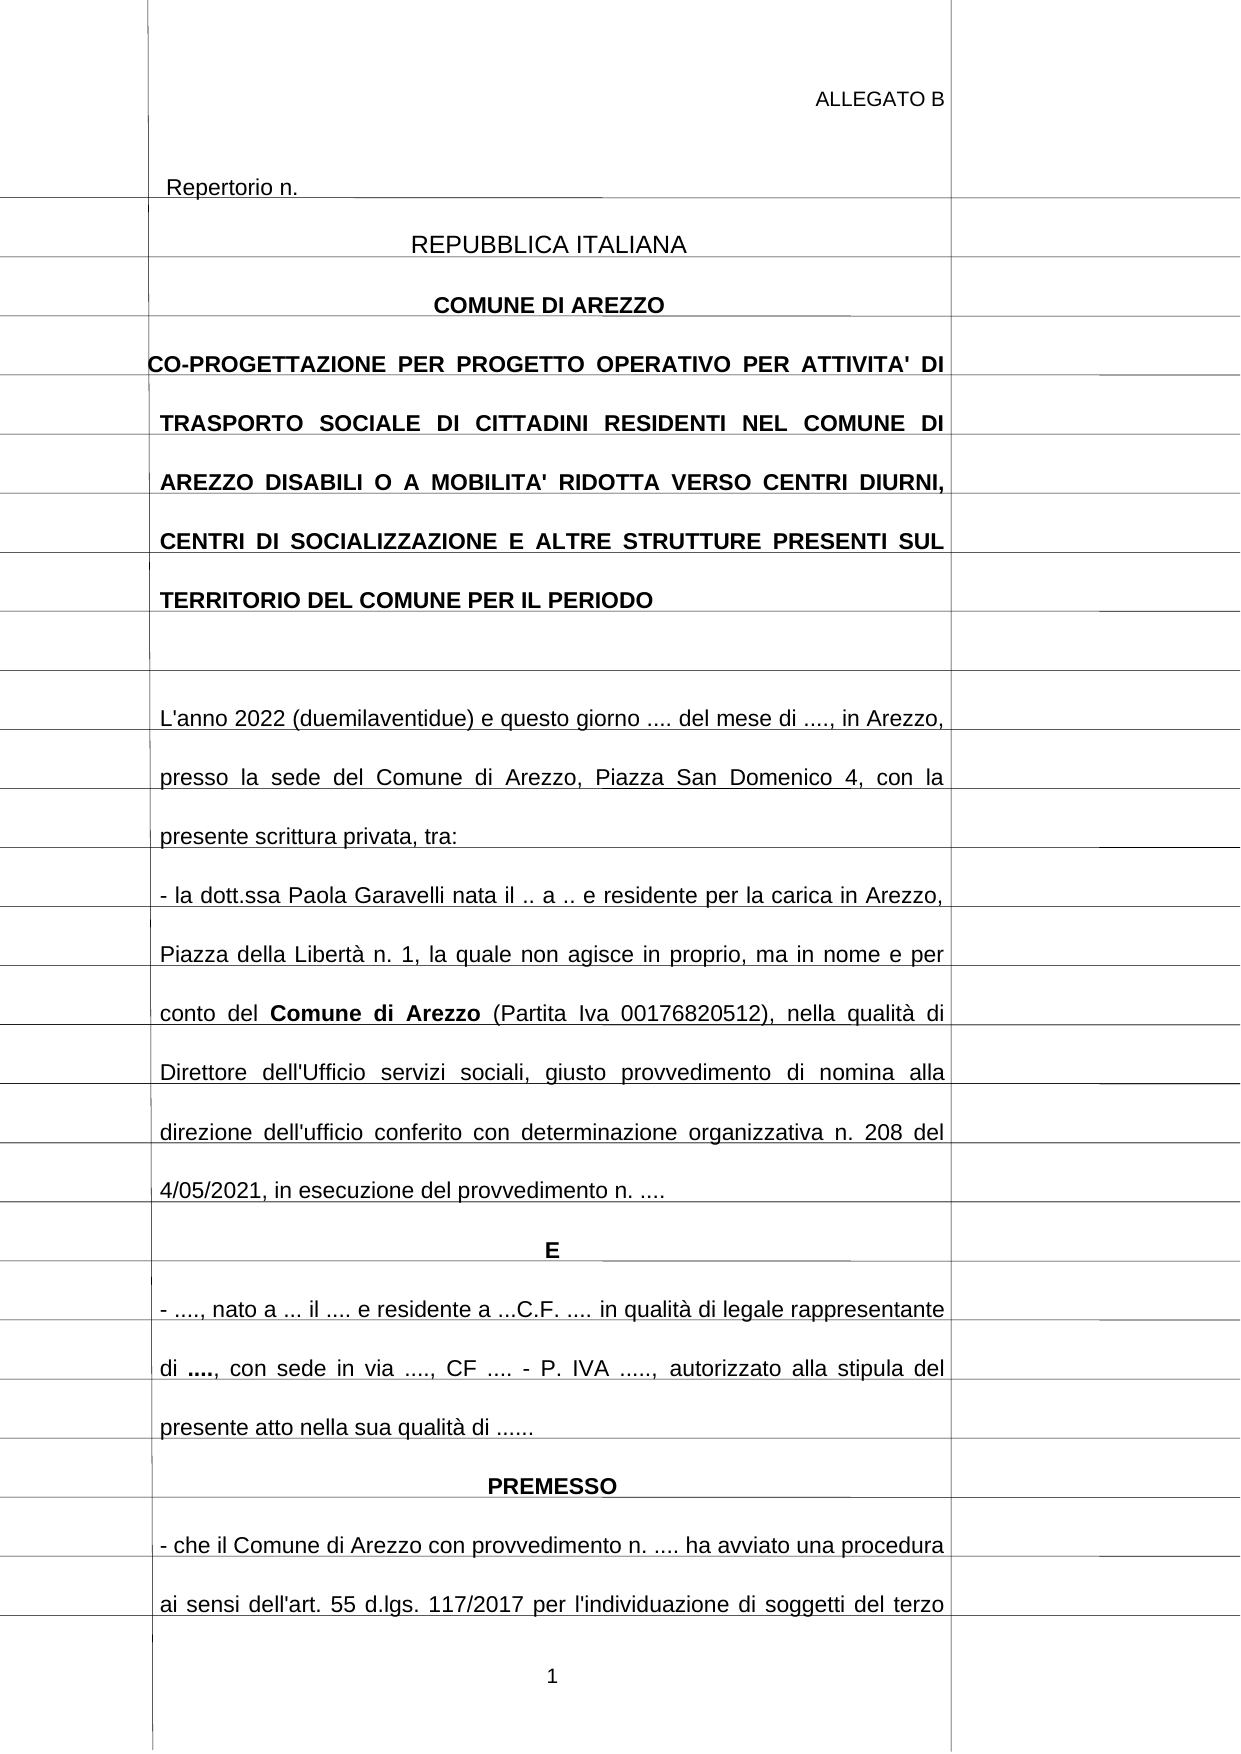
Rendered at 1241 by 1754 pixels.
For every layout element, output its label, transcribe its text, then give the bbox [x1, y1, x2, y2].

text Piazza della Libertà n. 1, la quale non agisce in proprio, ma in nome e per [159, 907, 945, 965]
subtitle [159, 317, 945, 325]
text Repertorio n. [159, 148, 945, 197]
text conto del Comune di Arezzo (Partita Iva 00176820512), nella qualità di [159, 966, 945, 1024]
text presente atto nella sua qualità di ...... [159, 1380, 945, 1437]
subtitle [54, 435, 149, 492]
subtitle presso la sede del Comune di Arezzo, Piazza San Domenico 4, con la [159, 730, 945, 788]
text di ...., con sede in via ...., CF .... - P. IVA ....., autorizzato alla stipula del [159, 1321, 945, 1378]
text Direttore dell'Ufficio servizi sociali, giusto provvedimento di nomina alla [159, 1025, 945, 1083]
subtitle [54, 553, 149, 610]
subtitle [54, 376, 148, 433]
text PREMESSO [159, 1447, 945, 1497]
text - la dott.ssa Paola Garavelli nata il .. a .. e residente per la carica in Arezzo, [159, 856, 945, 906]
text ai sensi dell'art. 55 d.lgs. 117/2017 per l'individuazione di soggetti del terzo [159, 1557, 945, 1615]
text - ...., nato a ... il .... e residente a ...C.F. .... in qualità di legale rappresentante [159, 1270, 945, 1319]
subtitle presente scrittura privata, tra: [159, 789, 945, 847]
subtitle AREZZO DISABILI O A MOBILITA' RIDOTTA VERSO CENTRI DIURNI, [150, 435, 945, 492]
subtitle L'anno 2022 (duemilaventidue) e questo giorno .... del mese di ...., in Arezzo, [159, 679, 945, 729]
subtitle [159, 848, 945, 856]
subtitle TRASPORTO SOCIALE DI CITTADINI RESIDENTI NEL COMUNE DI [150, 376, 945, 433]
subtitle COMUNE DI AREZZO [159, 266, 945, 315]
text direzione dell'ufficio conferito con determinazione organizzativa n. 208 del [159, 1084, 945, 1142]
text [159, 198, 945, 207]
subtitle CO-PROGETTAZIONE PER PROGETTO OPERATIVO PER ATTIVITA' DI [150, 325, 945, 374]
text E [159, 1211, 945, 1260]
text 4/05/2021, in esecuzione del provvedimento n. .... [159, 1144, 945, 1201]
subtitle [150, 612, 945, 620]
subtitle [54, 494, 149, 552]
text [159, 1262, 945, 1270]
text [159, 1439, 945, 1447]
subtitle [159, 258, 945, 266]
text - che il Comune di Arezzo con provvedimento n. .... ha avviato una procedura [159, 1506, 945, 1555]
text [159, 1498, 945, 1506]
subtitle CENTRI DI SOCIALIZZAZIONE E ALTRE STRUTTURE PRESENTI SUL [150, 494, 945, 552]
subtitle REPUBBLICA ITALIANA [159, 207, 945, 256]
subtitle TERRITORIO DEL COMUNE PER IL PERIODO [150, 553, 945, 610]
